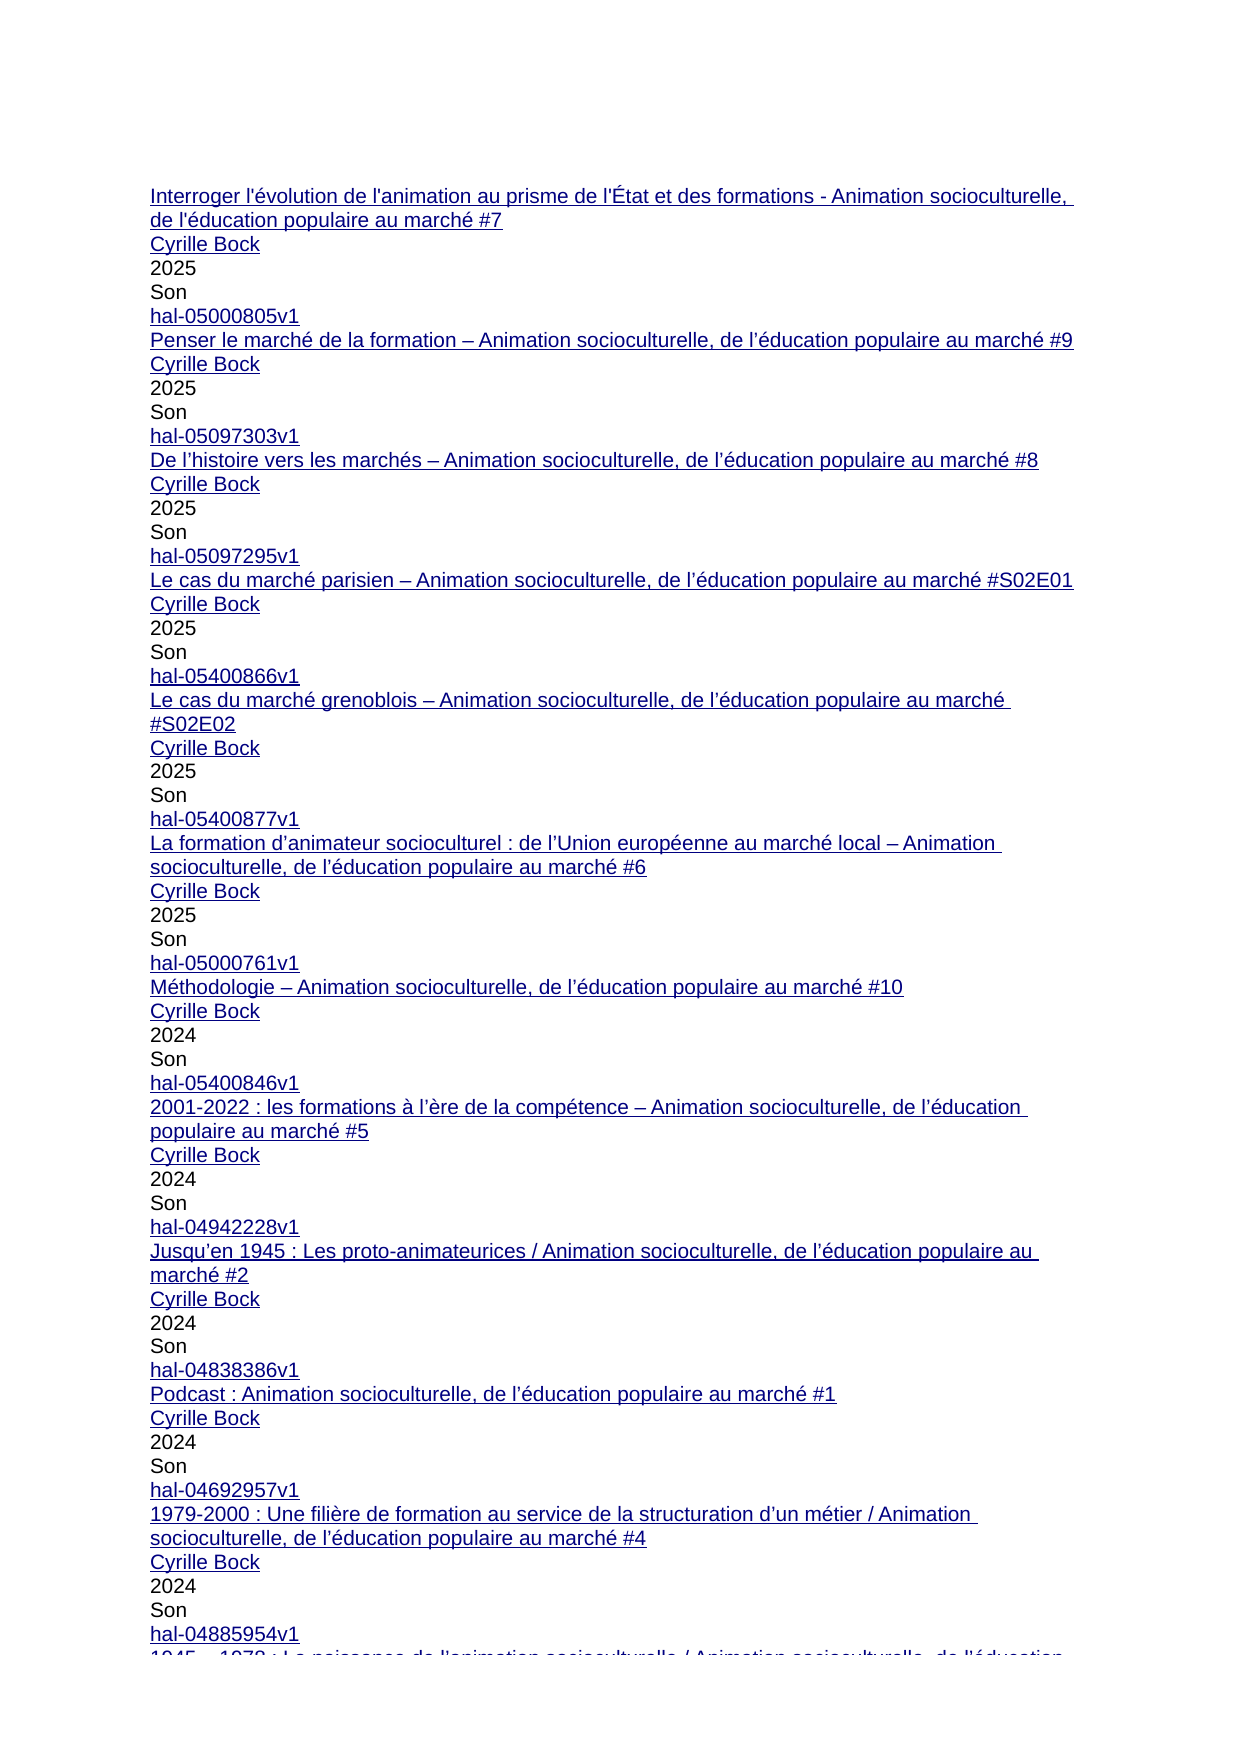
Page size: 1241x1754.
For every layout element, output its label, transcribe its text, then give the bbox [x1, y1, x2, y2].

table_cell 2001-2022 : les formations à l’ère de la compétence – Animation socioculturelle, de l’éducation populaire au marché #5 Cyrille Bock 2024 Son hal-04942228v1 [150, 1095, 1090, 1238]
table_cell Jusqu’en 1945 : Les proto-animateurices / Animation socioculturelle, de l’éducation populaire au marché #2 Cyrille Bock 2024 Son hal-04838386v1 [150, 1239, 1090, 1382]
table_cell Podcast : Animation socioculturelle, de l’éducation populaire au marché #1 Cyrille Bock 2024 Son hal-04692957v1 [150, 1382, 1090, 1502]
table_cell Penser le marché de la formation – Animation socioculturelle, de l’éducation populaire au marché #9 Cyrille Bock 2025 Son hal-05097303v1 [150, 328, 1090, 448]
table_cell 1945 – 1978 : La naissance de l’animation socioculturelle / Animation socioculturelle, de l’éducation populaire au marché #3 Cyrille Bock 2024 Son hal-04838389v1 [150, 1646, 1090, 1655]
table_cell La formation d’animateur socioculturel : de l’Union européenne au marché local – Animation socioculturelle, de l’éducation populaire au marché #6 Cyrille Bock 2025 Son hal-05000761v1 [150, 831, 1090, 975]
table_header Interroger l'évolution de l'animation au prisme de l'État et des formations - Animation socioculturelle, de l'éducation populaire au marché #7 Cyrille Bock 2025 Son hal-05000805v1 [150, 184, 1090, 328]
table_cell Le cas du marché parisien – Animation socioculturelle, de l’éducation populaire au marché #S02E01 Cyrille Bock 2025 Son hal-05400866v1 [150, 568, 1090, 687]
table_cell 1979-2000 : Une filière de formation au service de la structuration d’un métier / Animation socioculturelle, de l’éducation populaire au marché #4 Cyrille Bock 2024 Son hal-04885954v1 [150, 1502, 1090, 1646]
table_cell Méthodologie – Animation socioculturelle, de l’éducation populaire au marché #10 Cyrille Bock 2024 Son hal-05400846v1 [150, 975, 1090, 1095]
table_cell De l’histoire vers les marchés – Animation socioculturelle, de l’éducation populaire au marché #8 Cyrille Bock 2025 Son hal-05097295v1 [150, 448, 1090, 568]
table_cell Le cas du marché grenoblois – Animation socioculturelle, de l’éducation populaire au marché #S02E02 Cyrille Bock 2025 Son hal-05400877v1 [150, 688, 1090, 831]
